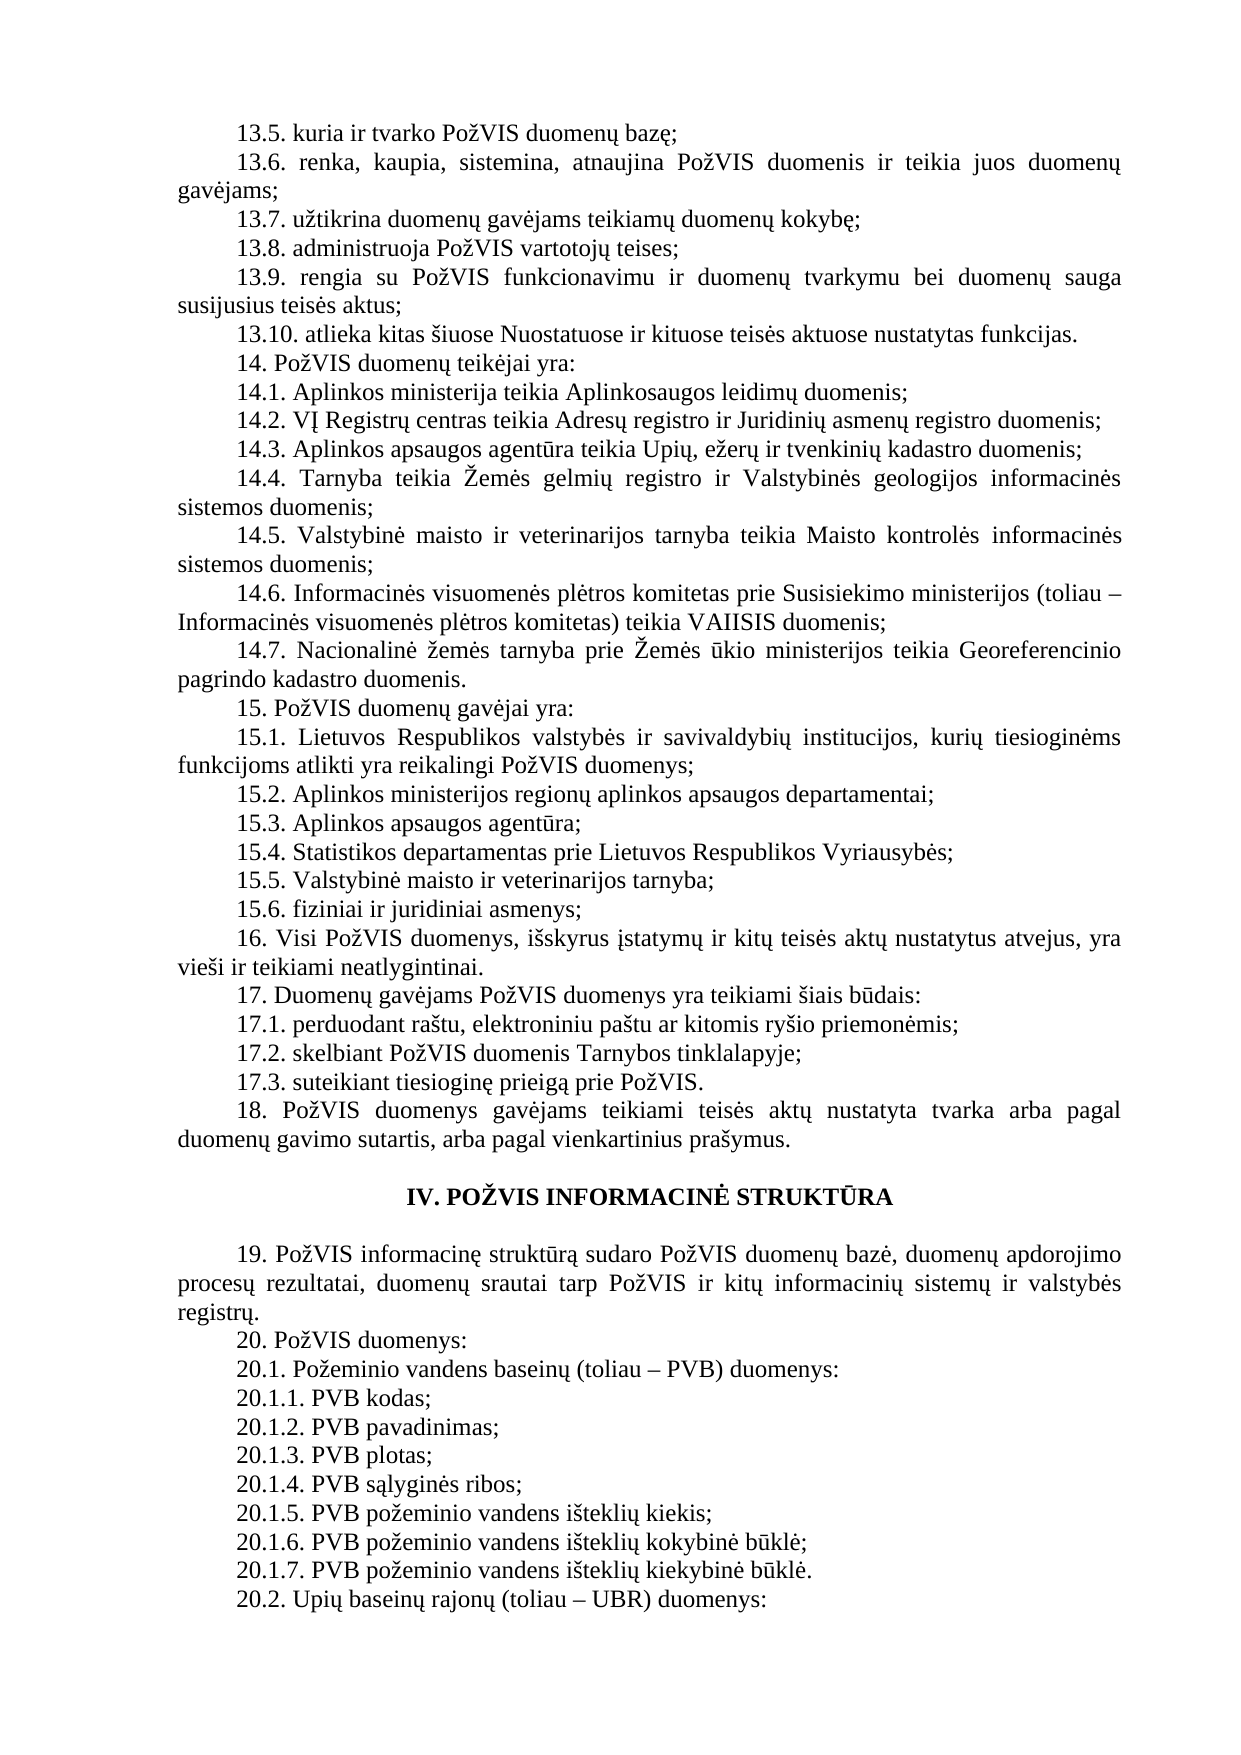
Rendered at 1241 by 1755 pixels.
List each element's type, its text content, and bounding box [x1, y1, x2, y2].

text 14.3. Aplinkos apsaugos agentūra teikia Upių, ežerų ir tvenkinių kadastro duomenis; [177, 434, 1122, 463]
text 15.5. Valstybinė maisto ir veterinarijos tarnyba; [177, 866, 1122, 894]
text 14.4. Tarnyba teikia Žemės gelmių registro ir Valstybinės geologijos informacinės sistemos duomenis; [177, 463, 1122, 521]
text 20.1.3. PVB plotas; [177, 1441, 1122, 1469]
text 13.5. kuria ir tvarko PožVIS duomenų bazę; [177, 118, 1122, 147]
text 13.6. renka, kaupia, sistemina, atnaujina PožVIS duomenis ir teikia juos duomenų gavėjams; [177, 147, 1122, 204]
text 13.10. atlieka kitas šiuose Nuostatuose ir kituose teisės aktuose nustatytas funkcijas. [177, 319, 1122, 348]
text 17.3. suteikiant tiesioginę prieigą prie PožVIS. [177, 1067, 1122, 1096]
text 14.1. Aplinkos ministerija teikia Aplinkosaugos leidimų duomenis; [177, 377, 1122, 406]
text 20.2. Upių baseinų rajonų (toliau – UBR) duomenys: [177, 1584, 1122, 1613]
text 20.1.2. PVB pavadinimas; [177, 1412, 1122, 1441]
text 17.2. skelbiant PožVIS duomenis Tarnybos tinklalapyje; [177, 1038, 1122, 1067]
text 15.1. Lietuvos Respublikos valstybės ir savivaldybių institucijos, kurių tiesioginėms funkcijoms atlikti yra reikalingi PožVIS duomenys; [177, 722, 1122, 779]
text 20.1.7. PVB požeminio vandens išteklių kiekybinė būklė. [177, 1556, 1122, 1584]
text 18. PožVIS duomenys gavėjams teikiami teisės aktų nustatyta tvarka arba pagal duomenų gavimo sutartis, arba pagal vienkartinius prašymus. [177, 1096, 1122, 1153]
text 14.6. Informacinės visuomenės plėtros komitetas prie Susisiekimo ministerijos (toliau – Informacinės visuomenės plėtros komitetas) teikia VAIISIS duomenis; [177, 578, 1122, 636]
text 13.9. rengia su PožVIS funkcionavimu ir duomenų tvarkymu bei duomenų sauga susijusius teisės aktus; [177, 262, 1122, 319]
text 13.8. administruoja PožVIS vartotojų teises; [177, 233, 1122, 262]
text 14.5. Valstybinė maisto ir veterinarijos tarnyba teikia Maisto kontrolės informacinės sistemos duomenis; [177, 521, 1122, 578]
text 15.3. Aplinkos apsaugos agentūra; [177, 808, 1122, 837]
text 15.2. Aplinkos ministerijos regionų aplinkos apsaugos departamentai; [177, 779, 1122, 808]
text 20.1.5. PVB požeminio vandens išteklių kiekis; [177, 1498, 1122, 1527]
text 20.1. Požeminio vandens baseinų (toliau – PVB) duomenys: [177, 1354, 1122, 1383]
text 20. PožVIS duomenys: [177, 1326, 1122, 1354]
text 19. PožVIS informacinę struktūrą sudaro PožVIS duomenų bazė, duomenų apdorojimo procesų rezultatai, duomenų srautai tarp PožVIS ir kitų informacinių sistemų ir valstybės registrų. [177, 1239, 1122, 1326]
text 20.1.6. PVB požeminio vandens išteklių kokybinė būklė; [177, 1527, 1122, 1556]
text 13.7. užtikrina duomenų gavėjams teikiamų duomenų kokybę; [177, 204, 1122, 233]
text IV. POŽVIS INFORMACINĖ STRUKTŪRA [177, 1182, 1122, 1211]
text 17. Duomenų gavėjams PožVIS duomenys yra teikiami šiais būdais: [177, 981, 1122, 1009]
text 15.4. Statistikos departamentas prie Lietuvos Respublikos Vyriausybės; [177, 837, 1122, 866]
text 20.1.1. PVB kodas; [177, 1383, 1122, 1412]
text 15. PožVIS duomenų gavėjai yra: [177, 693, 1122, 722]
text 16. Visi PožVIS duomenys, išskyrus įstatymų ir kitų teisės aktų nustatytus atvejus, yra vieši ir teikiami neatlygintinai. [177, 923, 1122, 981]
text 15.6. fiziniai ir juridiniai asmenys; [177, 894, 1122, 923]
text 14.2. VĮ Registrų centras teikia Adresų registro ir Juridinių asmenų registro duomenis; [177, 406, 1122, 434]
text 14. PožVIS duomenų teikėjai yra: [177, 348, 1122, 377]
text 14.7. Nacionalinė žemės tarnyba prie Žemės ūkio ministerijos teikia Georeferencinio pagrindo kadastro duomenis. [177, 636, 1122, 693]
text 20.1.4. PVB sąlyginės ribos; [177, 1469, 1122, 1498]
text 17.1. perduodant raštu, elektroniniu paštu ar kitomis ryšio priemonėmis; [177, 1009, 1122, 1038]
